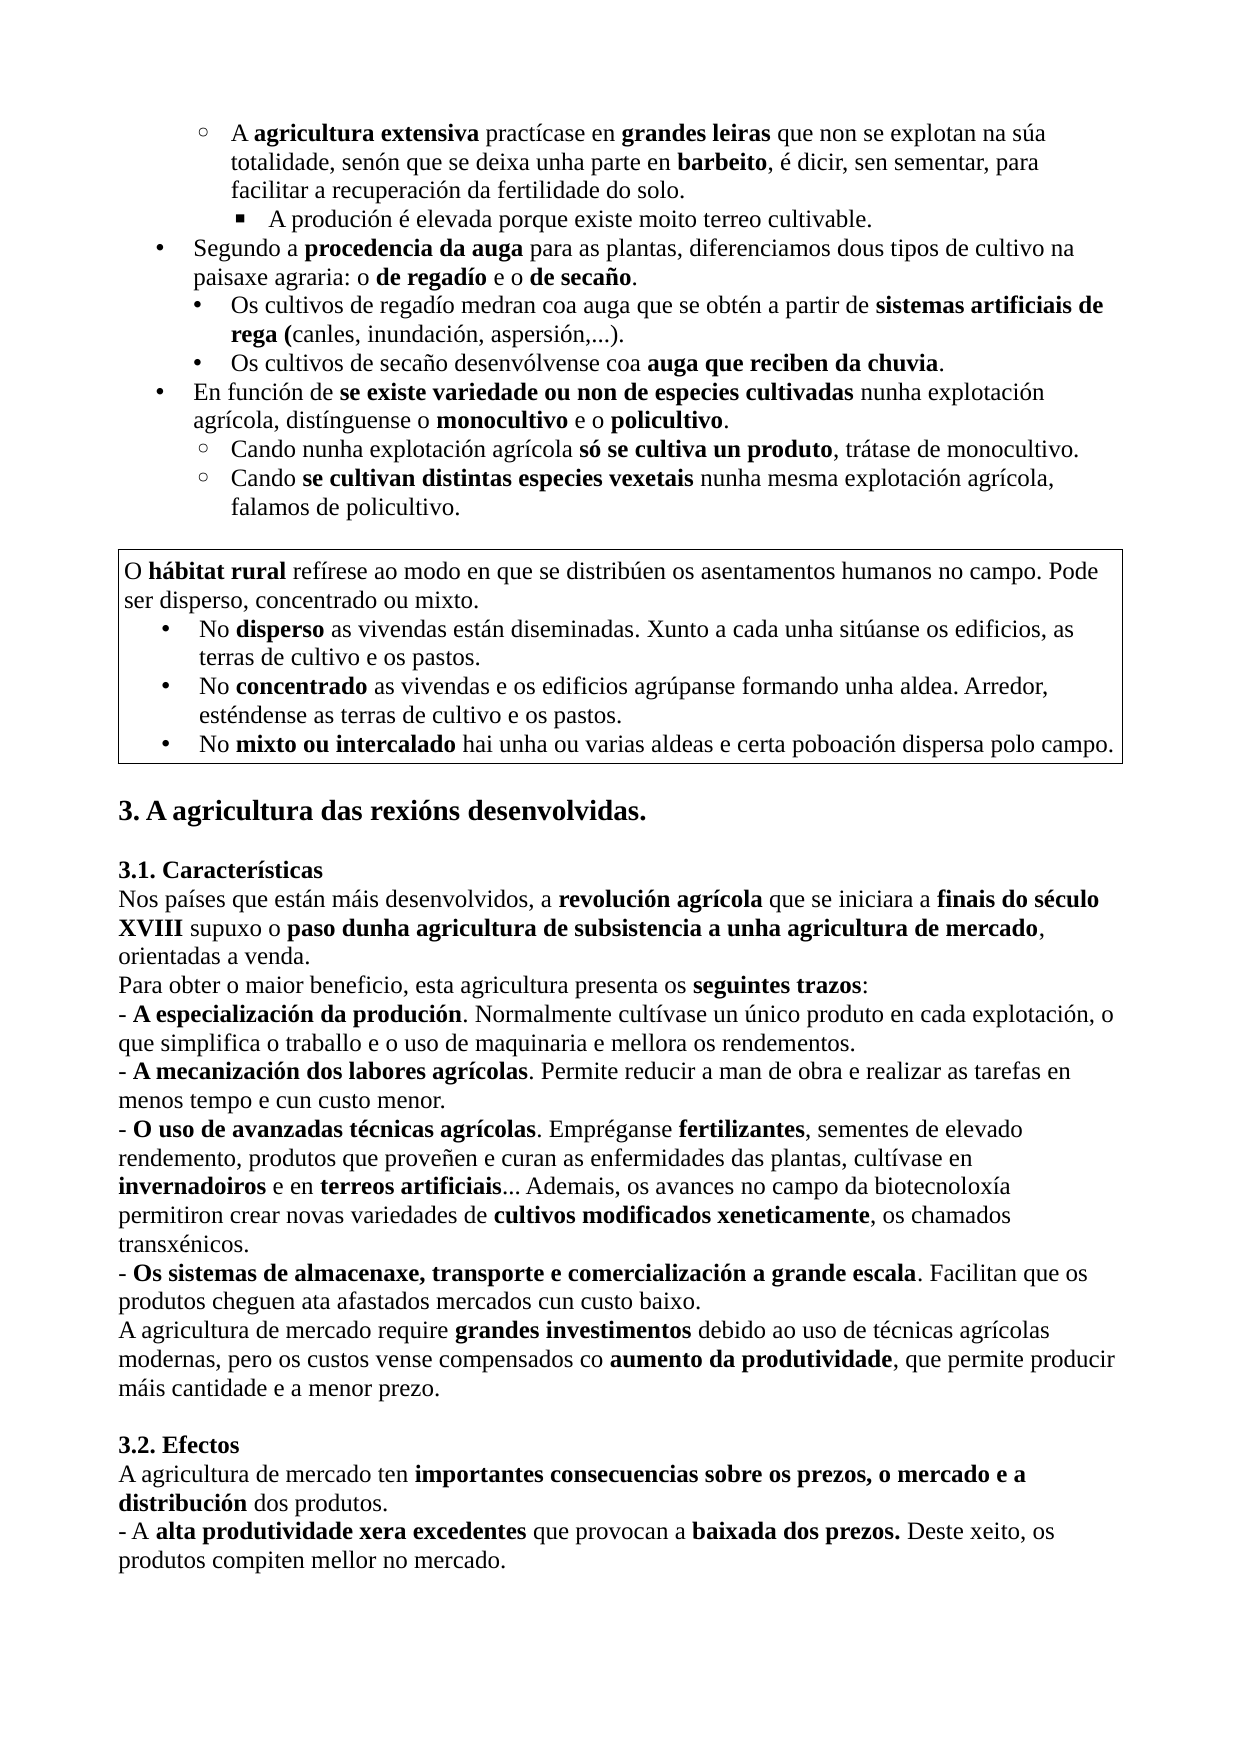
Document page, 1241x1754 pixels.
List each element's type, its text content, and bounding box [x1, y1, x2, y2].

text Para obter o maior beneficio, esta agricultura presenta os seguintes trazos: [118, 970, 1122, 999]
list A produción é elevada porque existe moito terreo cultivable. [231, 204, 1122, 233]
text - A mecanización dos labores agrícolas. Permite reducir a man de obra e realizar as tarefas en menos tempo e cun custo menor. [118, 1056, 1122, 1114]
text Nos países que están máis desenvolvidos, a revolución agrícola que se iniciara a finais do século XVIII supuxo o paso dunha agricultura de subsistencia a unha agricultura de mercado, orientadas a venda. [118, 884, 1122, 970]
text - Os sistemas de almacenaxe, transporte e comercialización a grande escala. Facilitan que os produtos cheguen ata afastados mercados cun custo baixo. [118, 1258, 1122, 1315]
text - A especialización da produción. Normalmente cultívase un único produto en cada explotación, o que simplifica o traballo e o uso de maquinaria e mellora os rendementos. [118, 999, 1122, 1056]
list Segundo a procedencia da auga para as plantas, diferenciamos dous tipos de cultivo na paisaxe agraria: o de regadío e o de secaño. [156, 233, 1122, 291]
text - A alta produtividade xera excedentes que provocan a baixada dos prezos. Deste xeito, os produtos compiten mellor no mercado. [118, 1516, 1122, 1574]
list Os cultivos de secaño desenvólvense coa auga que reciben da chuvia. [193, 348, 1122, 377]
list Cando nunha explotación agrícola só se cultiva un produto, trátase de monocultivo. [193, 434, 1122, 463]
list Os cultivos de regadío medran coa auga que se obtén a partir de sistemas artificiais de rega (canles, inundación, aspersión,...). [193, 291, 1122, 348]
text 3. A agricultura das rexións desenvolvidas. [118, 793, 1122, 826]
list En función de se existe variedade ou non de especies cultivadas nunha explotación agrícola, distínguense o monocultivo e o policultivo. [156, 377, 1122, 434]
list Cando se cultivan distintas especies vexetais nunha mesma explotación agrícola, falamos de policultivo. [193, 463, 1122, 521]
text 3.1. Características [118, 855, 1122, 884]
text 3.2. Efectos [118, 1430, 1122, 1459]
list A agricultura extensiva practícase en grandes leiras que non se explotan na súa totalidade, senón que se deixa unha parte en barbeito, é dicir, sen sementar, para facilitar a recuperación da fertilidade do solo. [193, 118, 1122, 204]
text A agricultura de mercado ten importantes consecuencias sobre os prezos, o mercado e a distribución dos produtos. [118, 1459, 1122, 1516]
table_header O hábitat rural refírese ao modo en que se distribúen os asentamentos humanos no campo. Pode ser disperso, concentrado ou mixto. No disperso as vivendas están diseminadas. Xunto a cada unha sitúanse os edificios, as terras de cultivo e os pastos. No concentrado as vivendas e os edificios agrúpanse formando unha aldea. Arredor, esténdense as terras de cultivo e os pastos. No mixto ou intercalado hai unha ou varias aldeas e certa poboación dispersa polo campo. [119, 550, 1122, 763]
text A agricultura de mercado require grandes investimentos debido ao uso de técnicas agrícolas modernas, pero os custos vense compensados co aumento da produtividade, que permite producir máis cantidade e a menor prezo. [118, 1315, 1122, 1401]
text - O uso de avanzadas técnicas agrícolas. Empréganse fertilizantes, sementes de elevado rendemento, produtos que proveñen e curan as enfermidades das plantas, cultívase en invernadoiros e en terreos artificiais... Ademais, os avances no campo da biotecnoloxía permitiron crear novas variedades de cultivos modificados xeneticamente, os chamados transxénicos. [118, 1114, 1122, 1258]
